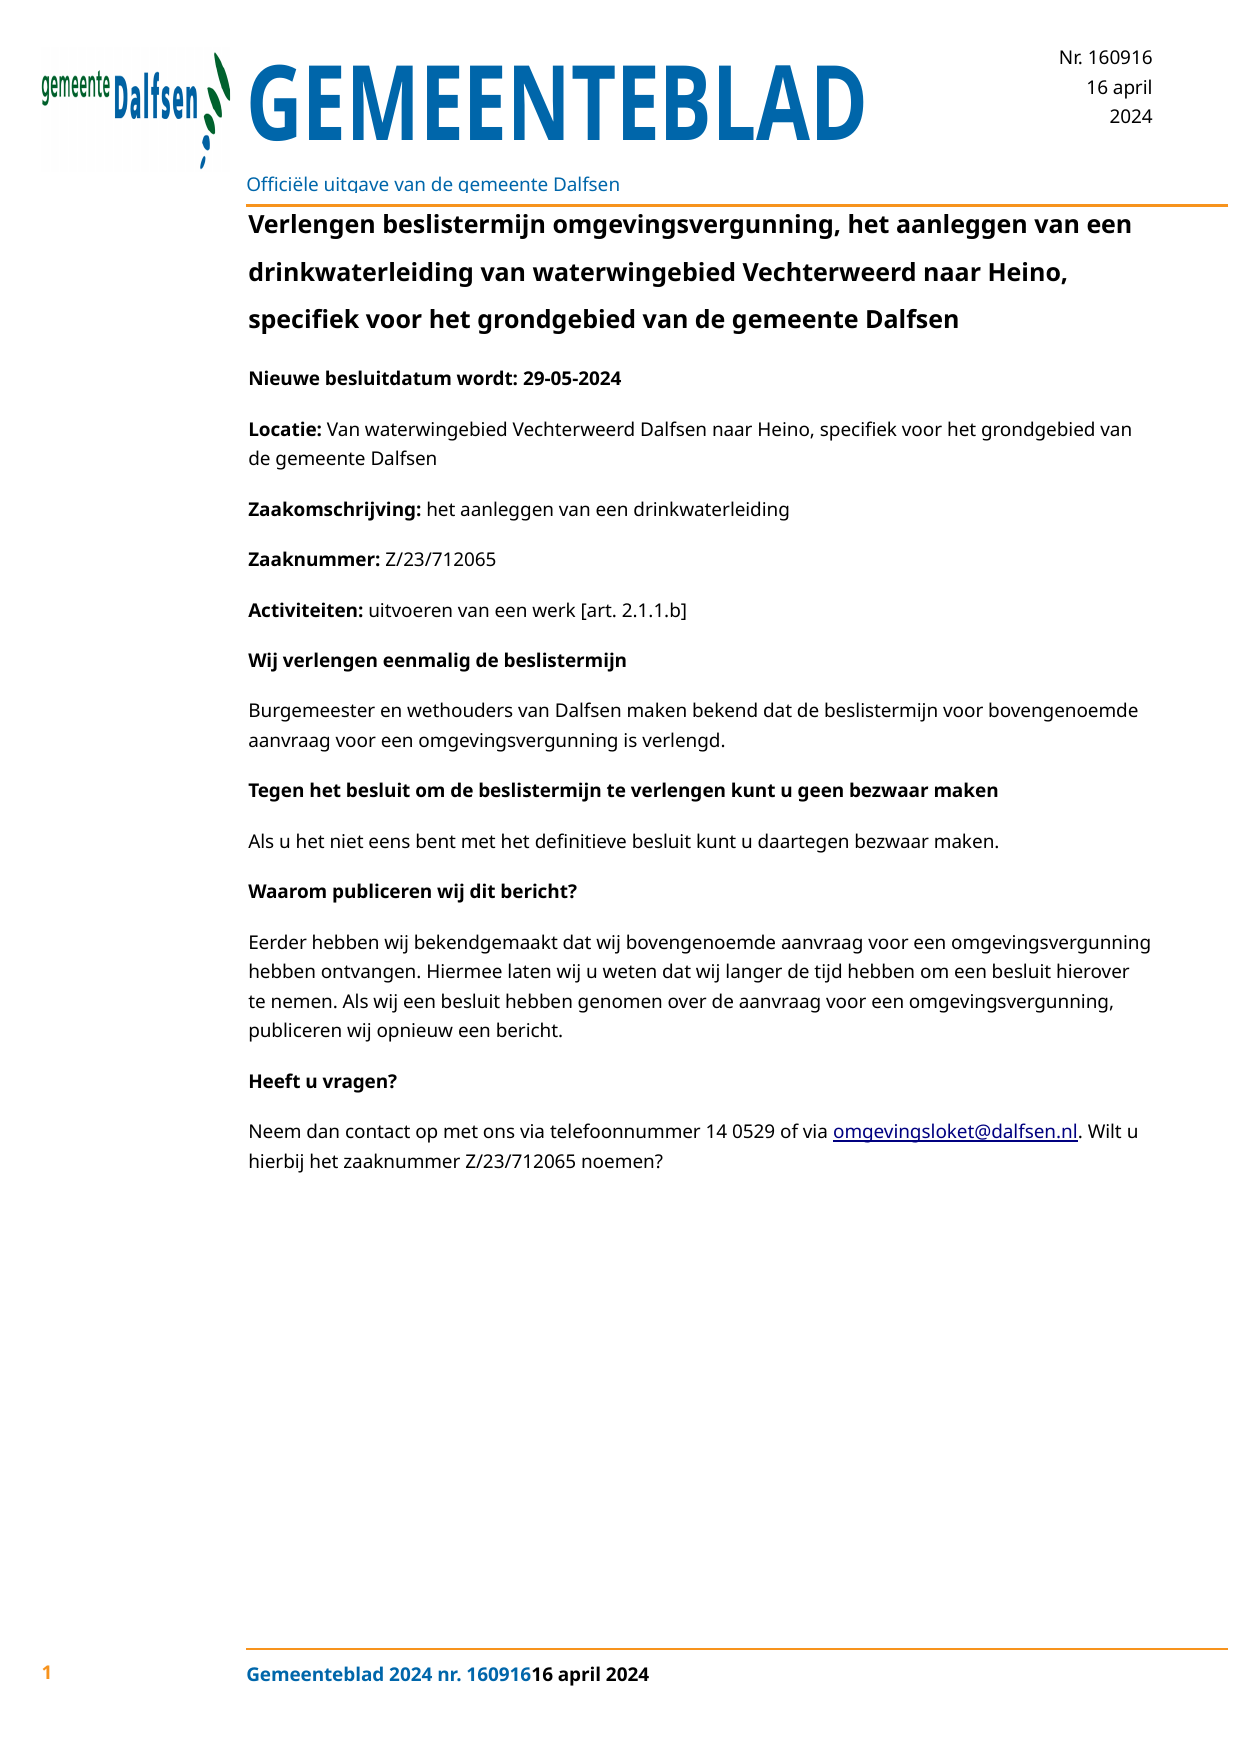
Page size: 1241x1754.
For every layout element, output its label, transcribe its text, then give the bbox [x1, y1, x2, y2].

text Zaakomschrijving: het aanleggen van een drinkwaterleiding [248, 496, 1152, 522]
text Wij verlengen eenmalig de beslistermijn [248, 647, 1152, 673]
text Zaaknummer: Z/23/712065 [248, 546, 1152, 572]
text Heeft u vragen? [248, 1068, 1152, 1094]
text Nieuwe besluitdatum wordt: 29-05-2024 [248, 366, 1152, 391]
text Verlengen beslistermijn omgevingsvergunning, het aanleggen van een drinkwaterleiding van waterwingebied Vechterweerd naar Heino, specifiek voor het grondgebied van de gemeente Dalfsen [248, 207, 1152, 336]
text Waarom publiceren wij dit bericht? [248, 878, 1152, 904]
text Als u het niet eens bent met het definitieve besluit kunt u daartegen bezwaar maken. [248, 828, 1152, 854]
text Eerder hebben wij bekendgemaakt dat wij bovengenoemde aanvraag voor een omgevingsvergunning hebben ontvangen. Hiermee laten wij u weten dat wij langer de tijd hebben om een besluit hierover te nemen. Als wij een besluit hebben genomen over de aanvraag voor een omgevingsvergunning, publiceren wij opnieuw een bericht. [248, 929, 1152, 1043]
picture [41, 47, 231, 172]
text Tegen het besluit om de beslistermijn te verlengen kunt u geen bezwaar maken [248, 778, 1152, 803]
text Burgemeester en wethouders van Dalfsen maken bekend dat de beslistermijn voor bovengenoemde aanvraag voor een omgevingsvergunning is verlengd. [248, 698, 1152, 753]
text Locatie: Van waterwingebied Vechterweerd Dalfsen naar Heino, specifiek voor het grondgebied van de gemeente Dalfsen [248, 416, 1152, 471]
text Neem dan contact op met ons via telefoonnummer 14 0529 of via omgevingsloket@dalfsen.nl. Wilt u hierbij het zaaknummer Z/23/712065 noemen? [248, 1118, 1152, 1174]
text Activiteiten: uitvoeren van een werk [art. 2.1.1.b] [248, 597, 1152, 622]
